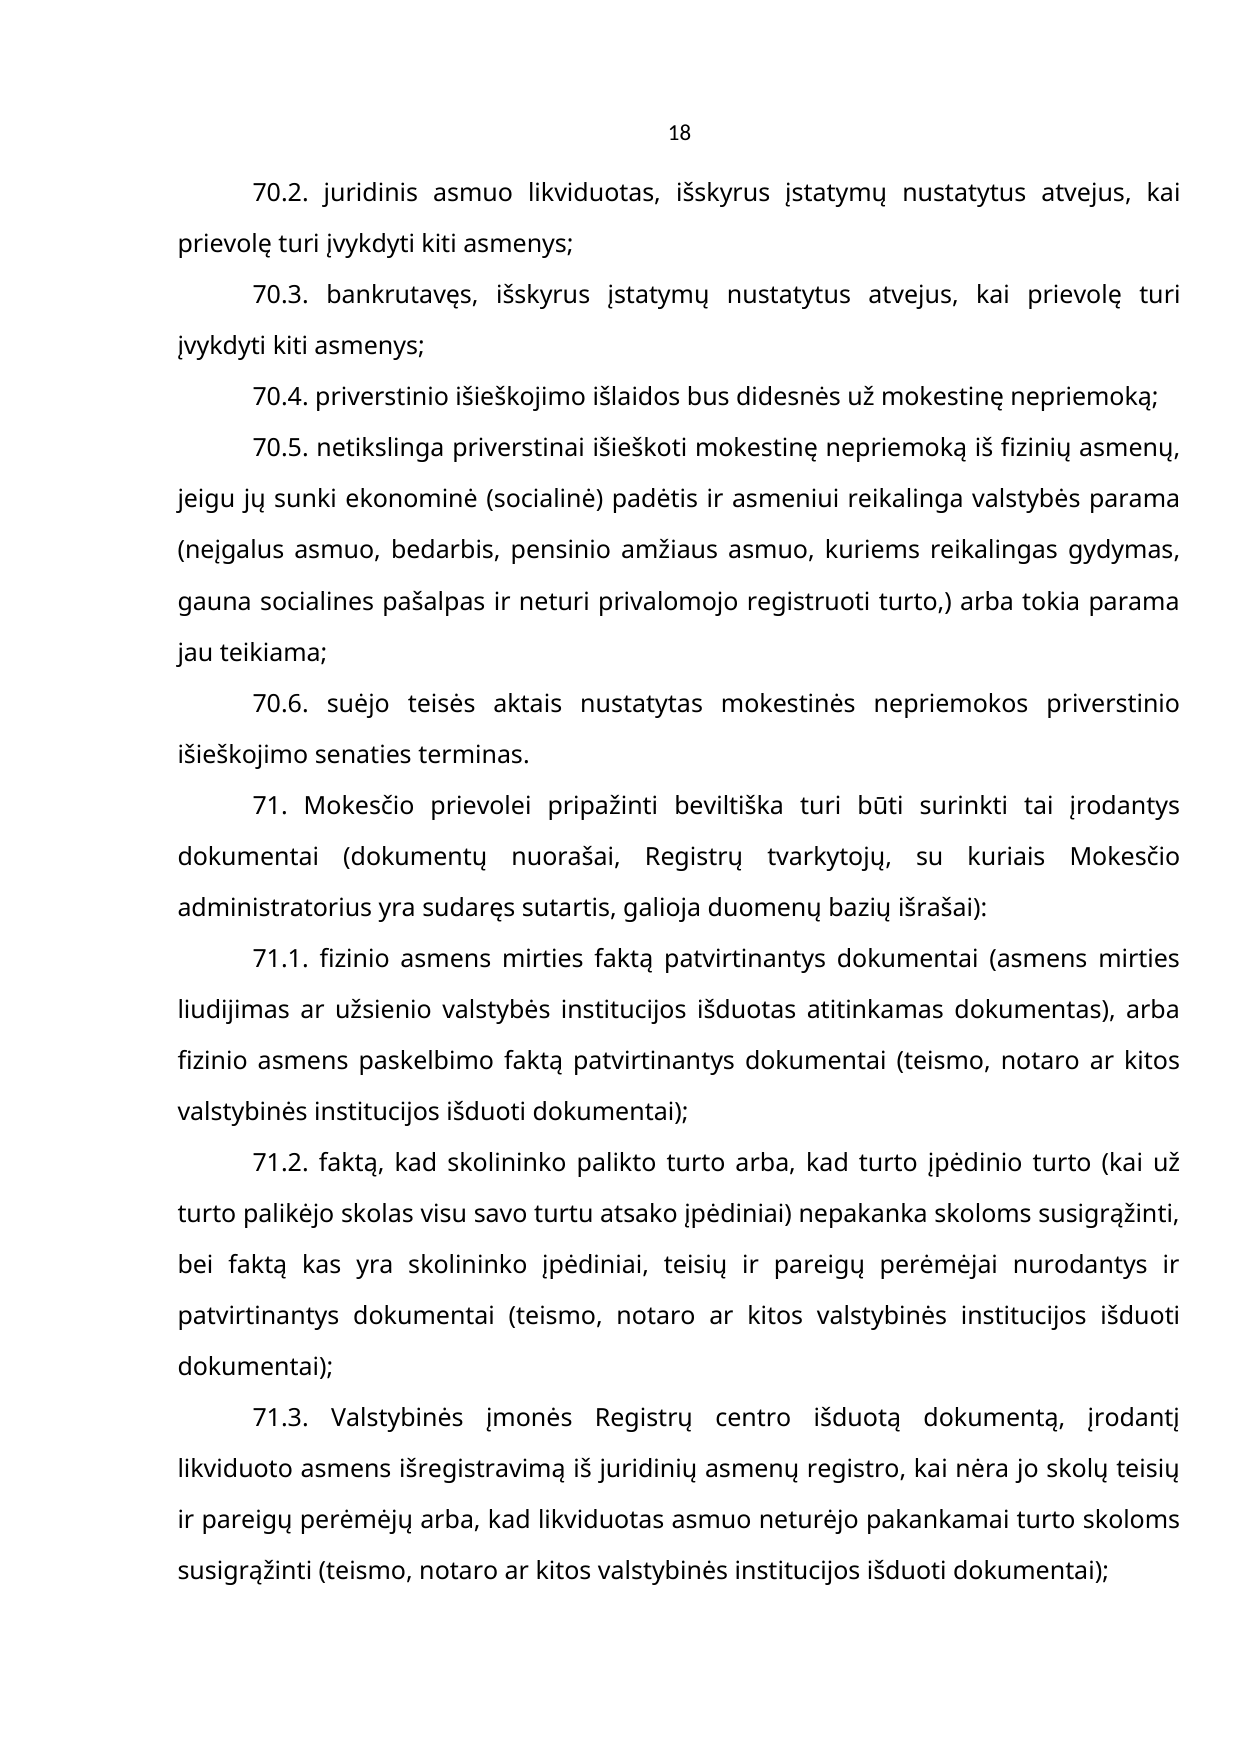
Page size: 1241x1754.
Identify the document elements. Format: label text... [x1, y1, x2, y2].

text 71.2. faktą, kad skolininko palikto turto arba, kad turto įpėdinio turto (kai už turto palikėjo skolas visu savo turtu atsako įpėdiniai) nepakanka skoloms susigrąžinti, bei faktą kas yra skolininko įpėdiniai, teisių ir pareigų perėmėjai nurodantys ir patvirtinantys dokumentai (teismo, notaro ar kitos valstybinės institucijos išduoti dokumentai); [177, 1145, 1181, 1383]
text 70.6. suėjo teisės aktais nustatytas mokestinės nepriemokos priverstinio išieškojimo senaties terminas. [177, 685, 1181, 770]
text 70.4. priverstinio išieškojimo išlaidos bus didesnės už mokestinę nepriemoką; [177, 379, 1181, 413]
text 71.1. fizinio asmens mirties faktą patvirtinantys dokumentai (asmens mirties liudijimas ar užsienio valstybės institucijos išduotas atitinkamas dokumentas), arba fizinio asmens paskelbimo faktą patvirtinantys dokumentai (teismo, notaro ar kitos valstybinės institucijos išduoti dokumentai); [177, 941, 1181, 1128]
text 71. Mokesčio prievolei pripažinti beviltiška turi būti surinkti tai įrodantys dokumentai (dokumentų nuorašai, Registrų tvarkytojų, su kuriais Mokesčio administratorius yra sudaręs sutartis, galioja duomenų bazių išrašai): [177, 787, 1181, 923]
text 70.5. netikslinga priverstinai išieškoti mokestinę nepriemoką iš fizinių asmenų, jeigu jų sunki ekonominė (socialinė) padėtis ir asmeniui reikalinga valstybės parama (neįgalus asmuo, bedarbis, pensinio amžiaus asmuo, kuriems reikalingas gydymas, gauna socialines pašalpas ir neturi privalomojo registruoti turto,) arba tokia parama jau teikiama; [177, 430, 1181, 668]
text 70.2. juridinis asmuo likviduotas, išskyrus įstatymų nustatytus atvejus, kai prievolę turi įvykdyti kiti asmenys; [177, 175, 1181, 260]
text 70.3. bankrutavęs, išskyrus įstatymų nustatytus atvejus, kai prievolę turi įvykdyti kiti asmenys; [177, 277, 1181, 362]
text 71.3. Valstybinės įmonės Registrų centro išduotą dokumentą, įrodantį likviduoto asmens išregistravimą iš juridinių asmenų registro, kai nėra jo skolų teisių ir pareigų perėmėjų arba, kad likviduotas asmuo neturėjo pakankamai turto skoloms susigrąžinti (teismo, notaro ar kitos valstybinės institucijos išduoti dokumentai); [177, 1400, 1181, 1587]
